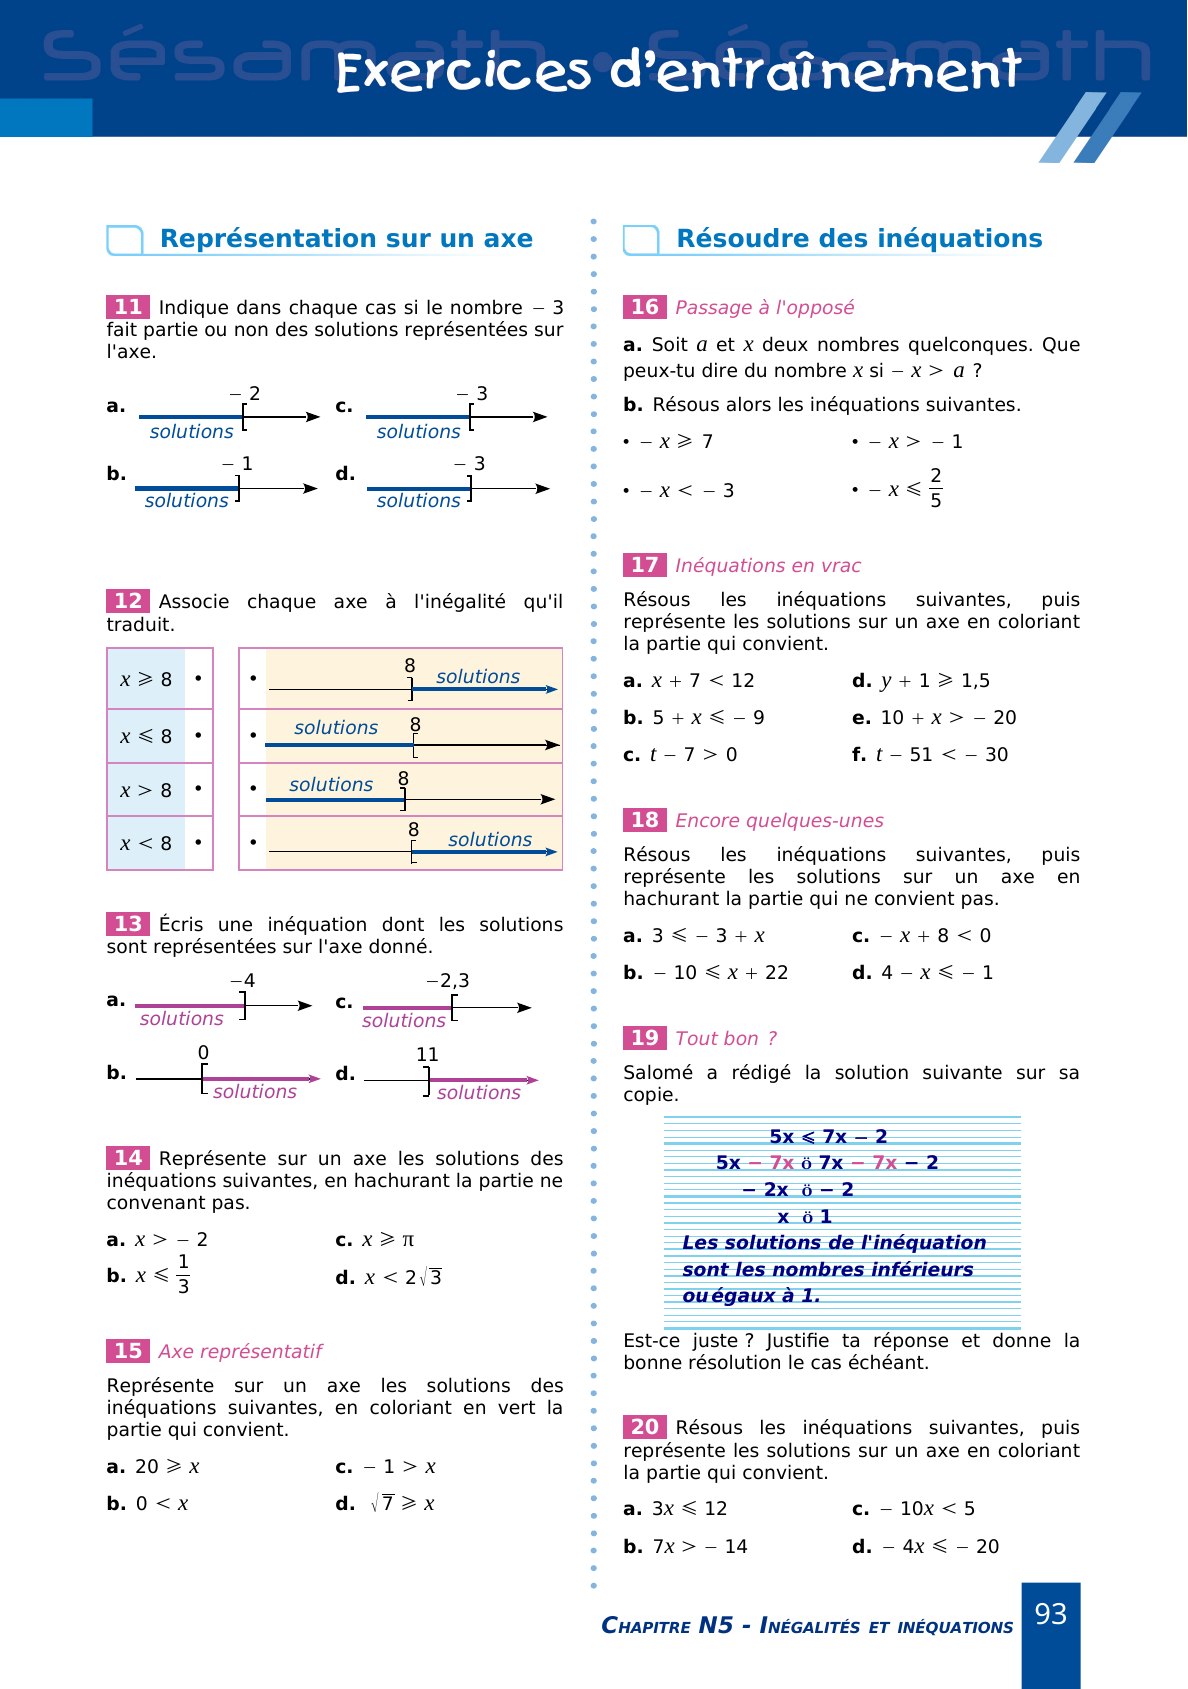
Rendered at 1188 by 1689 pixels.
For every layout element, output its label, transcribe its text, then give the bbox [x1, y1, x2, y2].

list Écris une inéquation dont les solutions sont représentées sur l'axe donné. [106, 912, 564, 958]
list y  1  1,5 [852, 667, 1081, 692]
table_cell • [240, 817, 266, 869]
list Représente sur un axe les solutions des inéquations suivantes, en coloriant en vert la partie qui convient. [106, 1375, 564, 1441]
list Représente sur un axe les solutions des inéquations suivantes, en hachurant la partie ne convenant pas. [106, 1146, 564, 1214]
list 20  x [106, 1453, 335, 1478]
table_header [266, 649, 562, 708]
table_cell [214, 710, 238, 764]
table_cell [214, 817, 238, 871]
table_header • [240, 649, 266, 708]
list 5  x  − 9 [623, 704, 852, 729]
list Soit a et x deux nombres quelconques. Que peux-tu dire du nombre x si − x  a ? [623, 331, 1081, 382]
list − x  7 [623, 428, 852, 453]
list Résous les inéquations suivantes, puis représente les solutions sur un axe en coloriant la partie qui convient. [623, 589, 1081, 655]
list x  [106, 1251, 335, 1298]
list Encore quelques-unes [667, 808, 1081, 832]
list Résous alors les inéquations suivantes. [623, 394, 1081, 416]
picture [106, 225, 517, 256]
list  x [335, 1490, 564, 1517]
list Passage à l'opposé [667, 295, 1081, 319]
table_cell • [185, 710, 212, 762]
list 3  − 3  x [623, 922, 852, 947]
list x  π [335, 1226, 564, 1251]
table_cell x  8 [108, 710, 185, 762]
table_cell [214, 764, 238, 817]
list x  − 2 [106, 1226, 335, 1251]
list Résous les inéquations suivantes, puis représente les solutions sur un axe en coloriant la partie qui convient. [623, 1415, 1081, 1483]
list − x  − 3 [623, 477, 852, 502]
list Représentation sur un axe [159, 224, 564, 254]
picture [0, 0, 1187, 163]
table_cell [266, 817, 562, 869]
table_cell [266, 710, 562, 762]
list 0  x [106, 1490, 335, 1516]
list Associe chaque axe à l'inégalité qu'il traduit. [106, 589, 564, 636]
list 4 − x  − 1 [852, 959, 1081, 985]
list Résous les inéquations suivantes, puis représente les solutions sur un axe en hachurant la partie qui ne convient pas. [623, 844, 1081, 910]
picture [622, 225, 1034, 256]
table_cell x  8 [108, 817, 185, 869]
list Indique dans chaque cas si le nombre − 3 fait partie ou non des solutions représentées sur l'axe. [106, 295, 564, 363]
list 10  x  − 20 [852, 704, 1081, 729]
table_cell • [185, 764, 212, 815]
list − x  − 1 [852, 428, 1081, 453]
list 7x  − 14 [623, 1533, 852, 1558]
list − 4x  − 20 [852, 1533, 1081, 1558]
list x  7  12 [623, 667, 852, 692]
list Résoudre des inéquations [676, 224, 1081, 254]
table_header • [185, 649, 212, 708]
list − x  [852, 465, 1081, 512]
table_cell • [240, 764, 266, 815]
list − x  8  0 [852, 922, 1081, 947]
list Inéquations en vrac [667, 553, 1081, 577]
list Salomé a rédigé la solution suivante sur sa copie. [623, 1062, 1081, 1106]
list x  [335, 1263, 564, 1297]
list 3x  12 [623, 1495, 852, 1521]
list Axe représentatif [150, 1339, 564, 1363]
table_cell [266, 764, 562, 815]
table_header x  8 [108, 649, 185, 708]
table_cell • [185, 817, 212, 869]
list t − 7  0 [623, 741, 852, 767]
list Est-ce juste ? Justifie ta réponse et donne la bonne résolution le cas échéant. [623, 1123, 1081, 1374]
list − 10  x  22 [623, 959, 852, 985]
table_header [214, 647, 238, 710]
list t − 51  − 30 [852, 741, 1081, 767]
list − 10x  5 [852, 1495, 1081, 1521]
list − 1  x [335, 1453, 564, 1478]
table_cell x  8 [108, 764, 185, 815]
table_cell • [240, 710, 266, 762]
list Tout bon ? [667, 1026, 1081, 1050]
